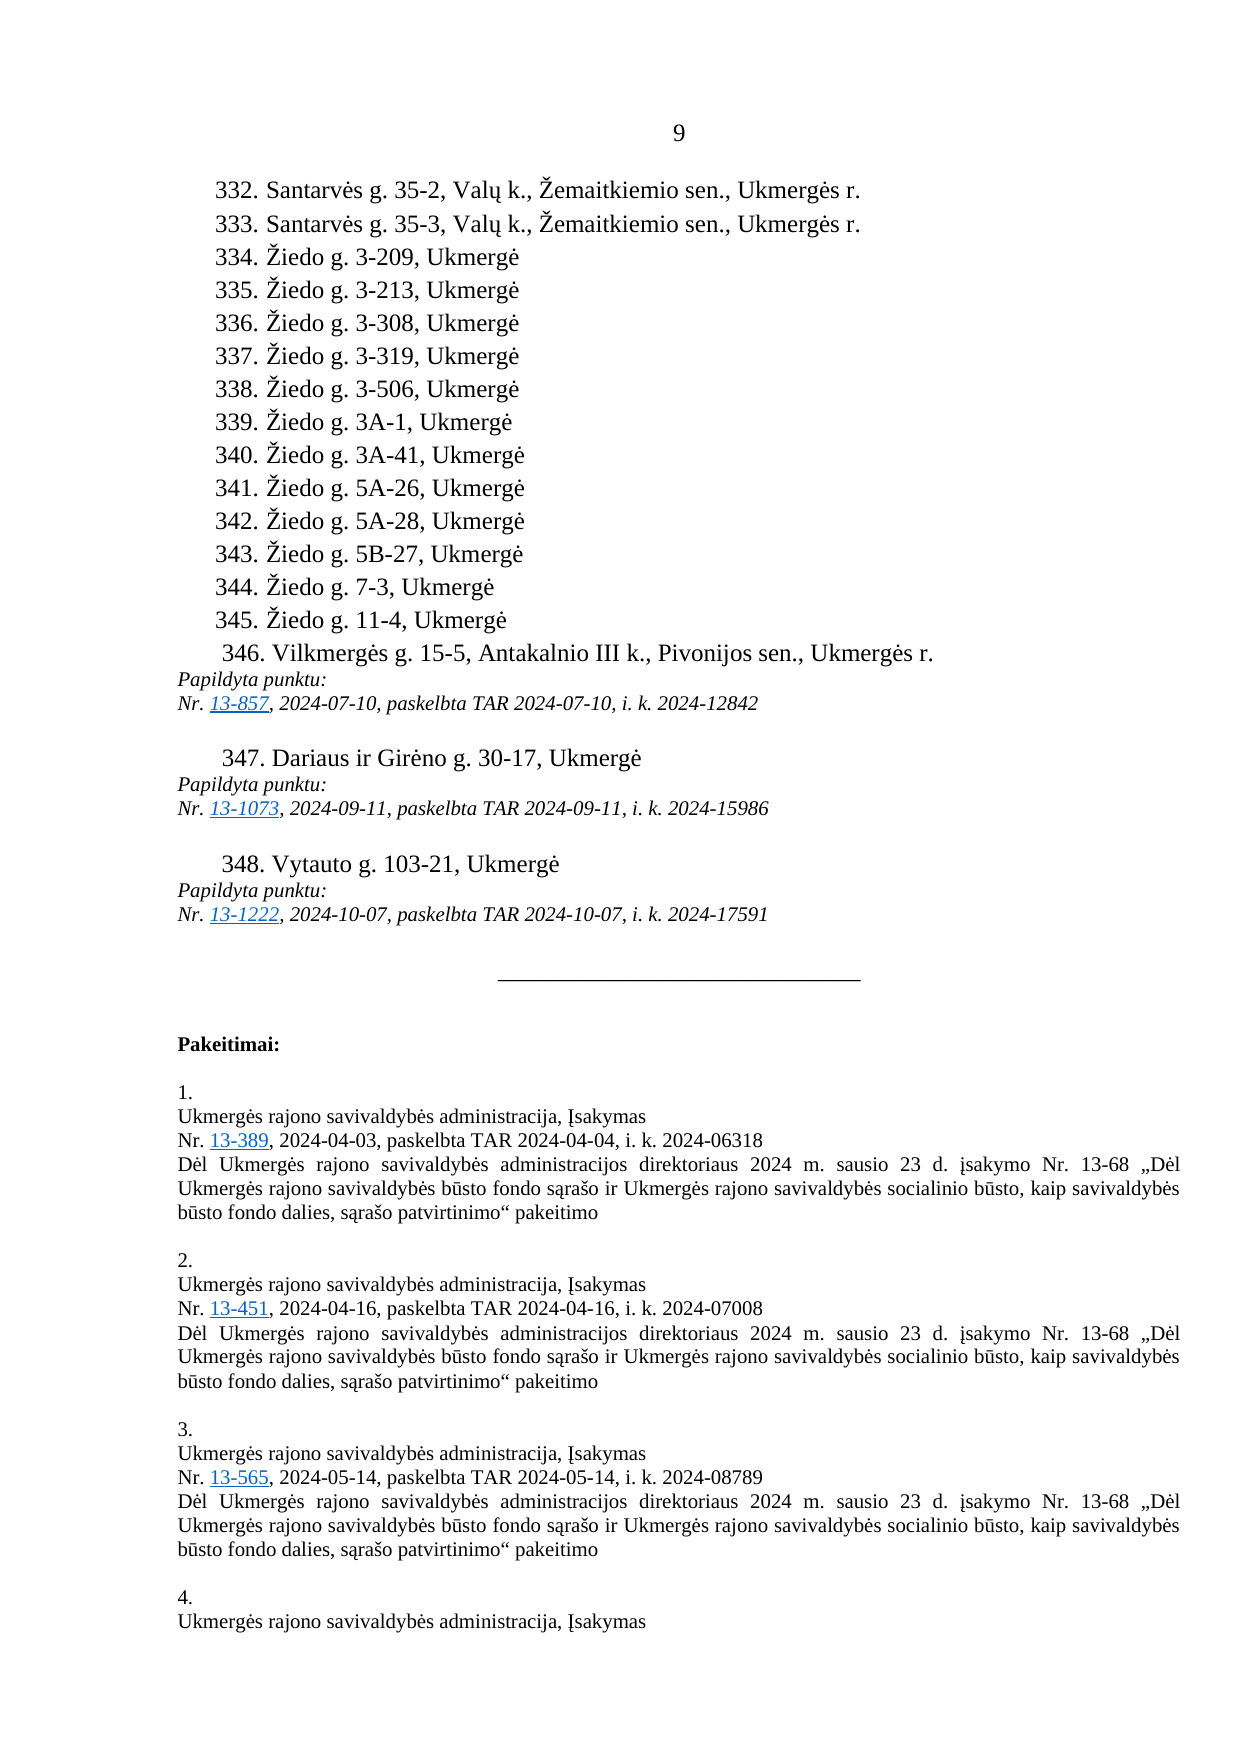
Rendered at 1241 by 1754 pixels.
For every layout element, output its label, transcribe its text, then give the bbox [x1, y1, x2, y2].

text 344. Žiedo g. 7-3, Ukmergė [215, 572, 1181, 601]
text Papildyta punktu: [177, 878, 1181, 902]
text Nr. 13-565, 2024-05-14, paskelbta TAR 2024-05-14, i. k. 2024-08789 [177, 1465, 1181, 1489]
text 334. Žiedo g. 3-209, Ukmergė [215, 242, 1181, 270]
text 336. Žiedo g. 3-308, Ukmergė [215, 308, 1181, 336]
text 335. Žiedo g. 3-213, Ukmergė [215, 275, 1181, 303]
text Pakeitimai: [177, 1032, 1181, 1056]
text 343. Žiedo g. 5B-27, Ukmergė [215, 539, 1181, 568]
text 332. Santarvės g. 35-2, Valų k., Žemaitkiemio sen., Ukmergės r. [215, 176, 1181, 204]
text Dėl Ukmergės rajono savivaldybės administracijos direktoriaus 2024 m. sausio 23 d. įsakymo Nr. 13-68 „Dėl Ukmergės rajono savivaldybės būsto fondo sąrašo ir Ukmergės rajono savivaldybės socialinio būsto, kaip savivaldybės būsto fondo dalies, sąrašo patvirtinimo“ pakeitimo [177, 1320, 1181, 1393]
text Nr. 13-451, 2024-04-16, paskelbta TAR 2024-04-16, i. k. 2024-07008 [177, 1296, 1181, 1320]
text Nr. 13-1073, 2024-09-11, paskelbta TAR 2024-09-11, i. k. 2024-15986 [177, 796, 1181, 820]
text Ukmergės rajono savivaldybės administracija, Įsakymas [177, 1441, 1181, 1465]
text Nr. 13-1222, 2024-10-07, paskelbta TAR 2024-10-07, i. k. 2024-17591 [177, 902, 1181, 926]
text 341. Žiedo g. 5A-26, Ukmergė [215, 473, 1181, 502]
text Nr. 13-857, 2024-07-10, paskelbta TAR 2024-07-10, i. k. 2024-12842 [177, 691, 1181, 715]
text 342. Žiedo g. 5A-28, Ukmergė [215, 506, 1181, 534]
text Papildyta punktu: [177, 667, 1181, 691]
text 348. Vytauto g. 103-21, Ukmergė [177, 849, 1181, 878]
text Ukmergės rajono savivaldybės administracija, Įsakymas [177, 1272, 1181, 1296]
text 337. Žiedo g. 3-319, Ukmergė [215, 341, 1181, 369]
text 3. [177, 1417, 1181, 1441]
text Dėl Ukmergės rajono savivaldybės administracijos direktoriaus 2024 m. sausio 23 d. įsakymo Nr. 13-68 „Dėl Ukmergės rajono savivaldybės būsto fondo sąrašo ir Ukmergės rajono savivaldybės socialinio būsto, kaip savivaldybės būsto fondo dalies, sąrašo patvirtinimo“ pakeitimo [177, 1152, 1181, 1224]
text 4. [177, 1585, 1181, 1609]
text 347. Dariaus ir Girėno g. 30-17, Ukmergė [177, 743, 1181, 772]
text 340. Žiedo g. 3A-41, Ukmergė [215, 440, 1181, 468]
text Nr. 13-389, 2024-04-03, paskelbta TAR 2024-04-04, i. k. 2024-06318 [177, 1128, 1181, 1152]
text 1. [177, 1080, 1181, 1104]
text 333. Santarvės g. 35-3, Valų k., Žemaitkiemio sen., Ukmergės r. [215, 209, 1181, 237]
text Ukmergės rajono savivaldybės administracija, Įsakymas [177, 1609, 1181, 1633]
text Papildyta punktu: [177, 772, 1181, 796]
text 2. [177, 1248, 1181, 1272]
text Ukmergės rajono savivaldybės administracija, Įsakymas [177, 1104, 1181, 1128]
text _____________________________ [177, 955, 1181, 983]
text 346. Vilkmergės g. 15-5, Antakalnio III k., Pivonijos sen., Ukmergės r. [177, 638, 1181, 667]
text 338. Žiedo g. 3-506, Ukmergė [215, 374, 1181, 402]
text 345. Žiedo g. 11-4, Ukmergė [215, 605, 1181, 634]
text 339. Žiedo g. 3A-1, Ukmergė [215, 407, 1181, 436]
text Dėl Ukmergės rajono savivaldybės administracijos direktoriaus 2024 m. sausio 23 d. įsakymo Nr. 13-68 „Dėl Ukmergės rajono savivaldybės būsto fondo sąrašo ir Ukmergės rajono savivaldybės socialinio būsto, kaip savivaldybės būsto fondo dalies, sąrašo patvirtinimo“ pakeitimo [177, 1489, 1181, 1561]
